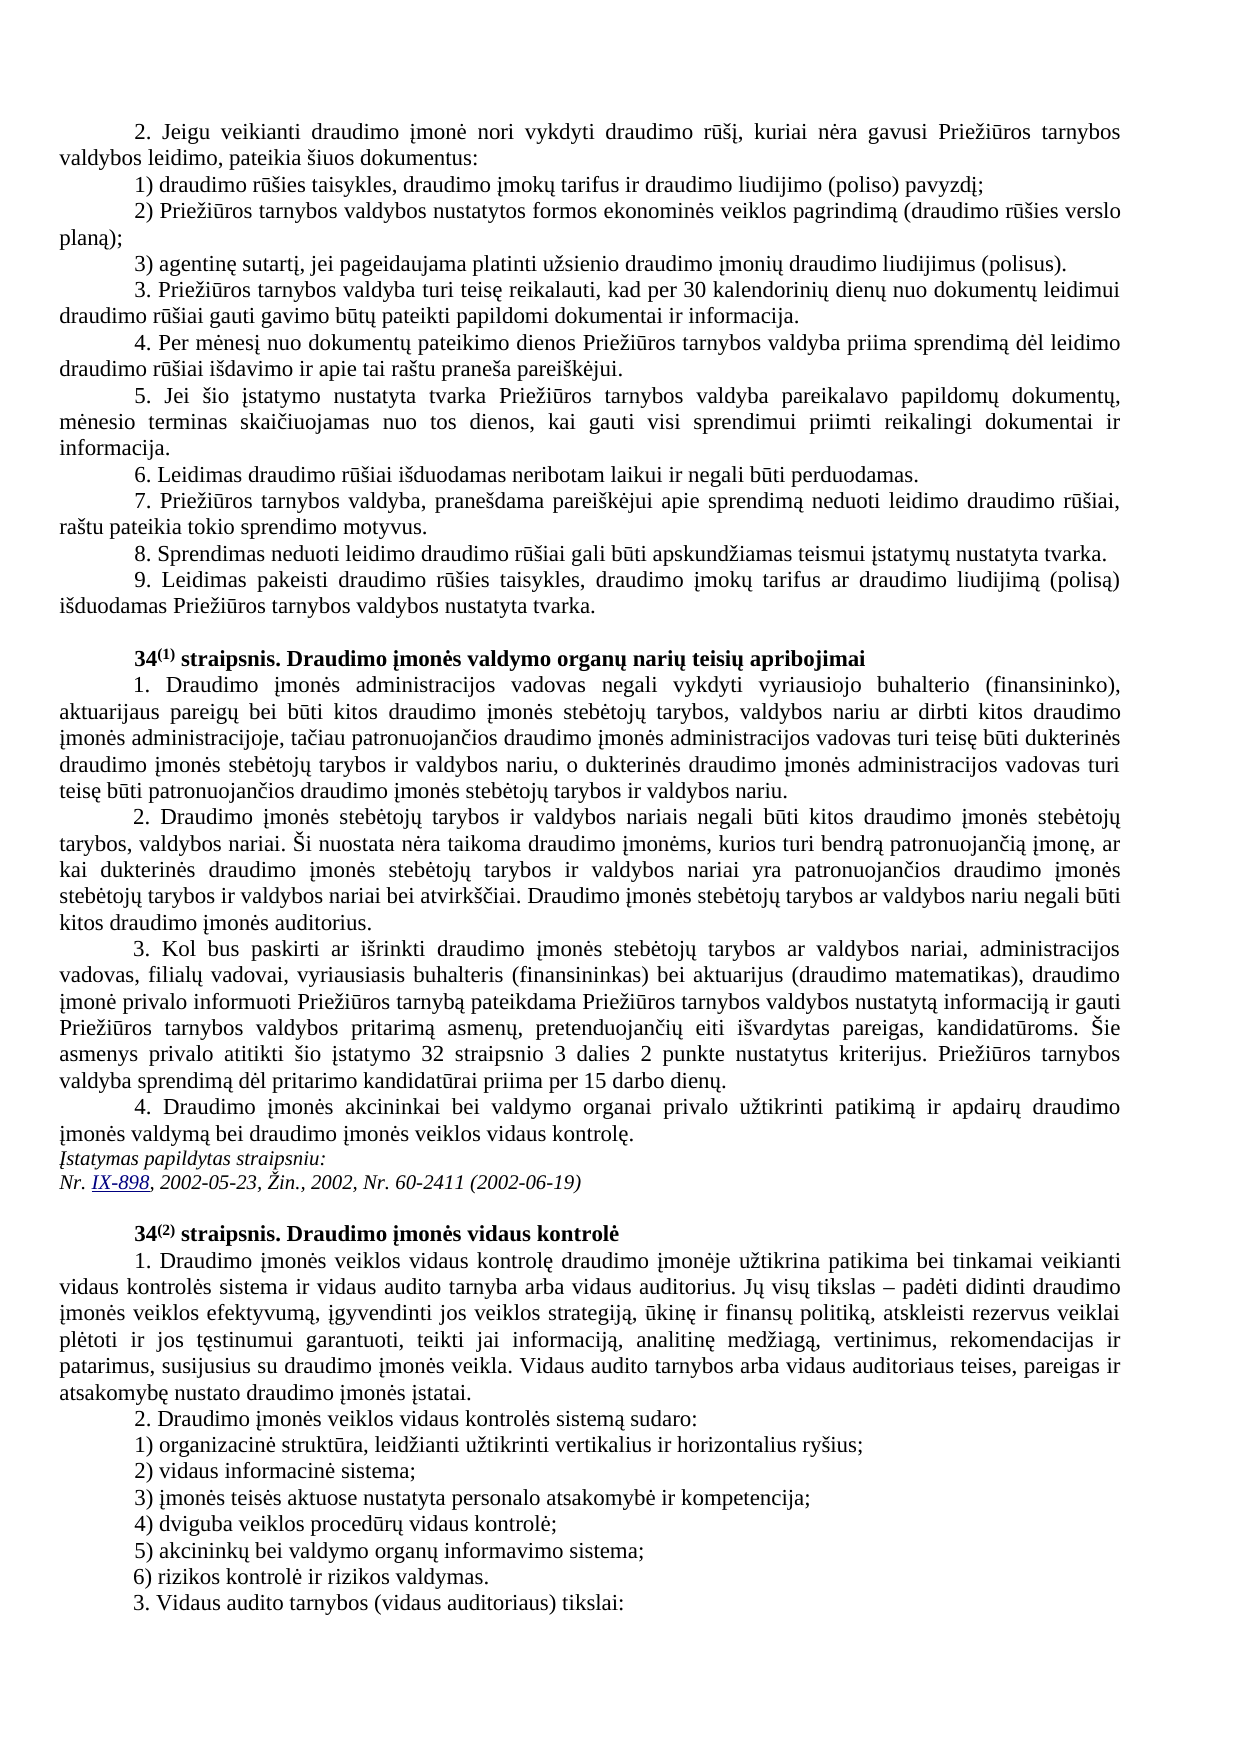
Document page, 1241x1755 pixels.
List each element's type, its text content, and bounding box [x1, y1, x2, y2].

text 3) agentinę sutartį, jei pageidaujama platinti užsienio draudimo įmonių draudimo liudijimus (polisus). [59, 250, 1122, 276]
text 34(2) straipsnis. Draudimo įmonės vidaus kontrolė [59, 1220, 1122, 1247]
text 4) dviguba veiklos procedūrų vidaus kontrolė; [59, 1510, 1122, 1537]
text Nr. IX-898, 2002-05-23, Žin., 2002, Nr. 60-2411 (2002-06-19) [59, 1170, 1122, 1194]
text 6. Leidimas draudimo rūšiai išduodamas neribotam laikui ir negali būti perduodamas. [59, 461, 1122, 487]
text 2) vidaus informacinė sistema; [59, 1458, 1122, 1484]
text 5. Jei šio įstatymo nustatyta tvarka Priežiūros tarnybos valdyba pareikalavo papildomų dokumentų, mėnesio terminas skaičiuojamas nuo tos dienos, kai gauti visi sprendimui priimti reikalingi dokumentai ir informacija. [59, 382, 1122, 461]
text 2. Draudimo įmonės stebėtojų tarybos ir valdybos nariais negali būti kitos draudimo įmonės stebėtojų tarybos, valdybos nariai. Ši nuostata nėra taikoma draudimo įmonėms, kurios turi bendrą patronuojančią įmonę, ar kai dukterinės draudimo įmonės stebėtojų tarybos ir valdybos nariai yra patronuojančios draudimo įmonės stebėtojų tarybos ir valdybos nariai bei atvirkščiai. Draudimo įmonės stebėtojų tarybos ar valdybos nariu negali būti kitos draudimo įmonės auditorius. [59, 803, 1122, 935]
text 9. Leidimas pakeisti draudimo rūšies taisykles, draudimo įmokų tarifus ar draudimo liudijimą (polisą) išduodamas Priežiūros tarnybos valdybos nustatyta tvarka. [59, 566, 1122, 619]
text 1. Draudimo įmonės administracijos vadovas negali vykdyti vyriausiojo buhalterio (finansininko), aktuarijaus pareigų bei būti kitos draudimo įmonės stebėtojų tarybos, valdybos nariu ar dirbti kitos draudimo įmonės administracijoje, tačiau patronuojančios draudimo įmonės administracijos vadovas turi teisę būti dukterinės draudimo įmonės stebėtojų tarybos ir valdybos nariu, o dukterinės draudimo įmonės administracijos vadovas turi teisę būti patronuojančios draudimo įmonės stebėtojų tarybos ir valdybos nariu. [59, 672, 1122, 803]
text 1) organizacinė struktūra, leidžianti užtikrinti vertikalius ir horizontalius ryšius; [59, 1431, 1122, 1458]
text 1. Draudimo įmonės veiklos vidaus kontrolę draudimo įmonėje užtikrina patikima bei tinkamai veikianti vidaus kontrolės sistema ir vidaus audito tarnyba arba vidaus auditorius. Jų visų tikslas – padėti didinti draudimo įmonės veiklos efektyvumą, įgyvendinti jos veiklos strategiją, ūkinę ir finansų politiką, atskleisti rezervus veiklai plėtoti ir jos tęstinumui garantuoti, teikti jai informaciją, analitinę medžiagą, vertinimus, rekomendacijas ir patarimus, susijusius su draudimo įmonės veikla. Vidaus audito tarnybos arba vidaus auditoriaus teises, pareigas ir atsakomybę nustato draudimo įmonės įstatai. [59, 1247, 1122, 1405]
text 4. Per mėnesį nuo dokumentų pateikimo dienos Priežiūros tarnybos valdyba priima sprendimą dėl leidimo draudimo rūšiai išdavimo ir apie tai raštu praneša pareiškėjui. [59, 329, 1122, 382]
text 3. Priežiūros tarnybos valdyba turi teisę reikalauti, kad per 30 kalendorinių dienų nuo dokumentų leidimui draudimo rūšiai gauti gavimo būtų pateikti papildomi dokumentai ir informacija. [59, 276, 1122, 329]
text 7. Priežiūros tarnybos valdyba, pranešdama pareiškėjui apie sprendimą neduoti leidimo draudimo rūšiai, raštu pateikia tokio sprendimo motyvus. [59, 487, 1122, 540]
text 5) akcininkų bei valdymo organų informavimo sistema; [59, 1537, 1122, 1563]
text 3. Vidaus audito tarnybos (vidaus auditoriaus) tikslai: [59, 1589, 1122, 1616]
text 6) rizikos kontrolė ir rizikos valdymas. [59, 1563, 1122, 1589]
text 3) įmonės teisės aktuose nustatyta personalo atsakomybė ir kompetencija; [59, 1484, 1122, 1510]
text 3. Kol bus paskirti ar išrinkti draudimo įmonės stebėtojų tarybos ar valdybos nariai, administracijos vadovas, filialų vadovai, vyriausiasis buhalteris (finansininkas) bei aktuarijus (draudimo matematikas), draudimo įmonė privalo informuoti Priežiūros tarnybą pateikdama Priežiūros tarnybos valdybos nustatytą informaciją ir gauti Priežiūros tarnybos valdybos pritarimą asmenų, pretenduojančių eiti išvardytas pareigas, kandidatūroms. Šie asmenys privalo atitikti šio įstatymo 32 straipsnio 3 dalies 2 punkte nustatytus kriterijus. Priežiūros tarnybos valdyba sprendimą dėl pritarimo kandidatūrai priima per 15 darbo dienų. [59, 935, 1122, 1093]
text 34(1) straipsnis. Draudimo įmonės valdymo organų narių teisių apribojimai [59, 645, 1122, 672]
text 2) Priežiūros tarnybos valdybos nustatytos formos ekonominės veiklos pagrindimą (draudimo rūšies verslo planą); [59, 197, 1122, 250]
text 2. Jeigu veikianti draudimo įmonė nori vykdyti draudimo rūšį, kuriai nėra gavusi Priežiūros tarnybos valdybos leidimo, pateikia šiuos dokumentus: [59, 118, 1122, 171]
text 8. Sprendimas neduoti leidimo draudimo rūšiai gali būti apskundžiamas teismui įstatymų nustatyta tvarka. [59, 540, 1122, 566]
text 4. Draudimo įmonės akcininkai bei valdymo organai privalo užtikrinti patikimą ir apdairų draudimo įmonės valdymą bei draudimo įmonės veiklos vidaus kontrolę. [59, 1093, 1122, 1146]
text Įstatymas papildytas straipsniu: [59, 1146, 1122, 1170]
text 2. Draudimo įmonės veiklos vidaus kontrolės sistemą sudaro: [59, 1405, 1122, 1431]
text 1) draudimo rūšies taisykles, draudimo įmokų tarifus ir draudimo liudijimo (poliso) pavyzdį; [59, 171, 1122, 197]
